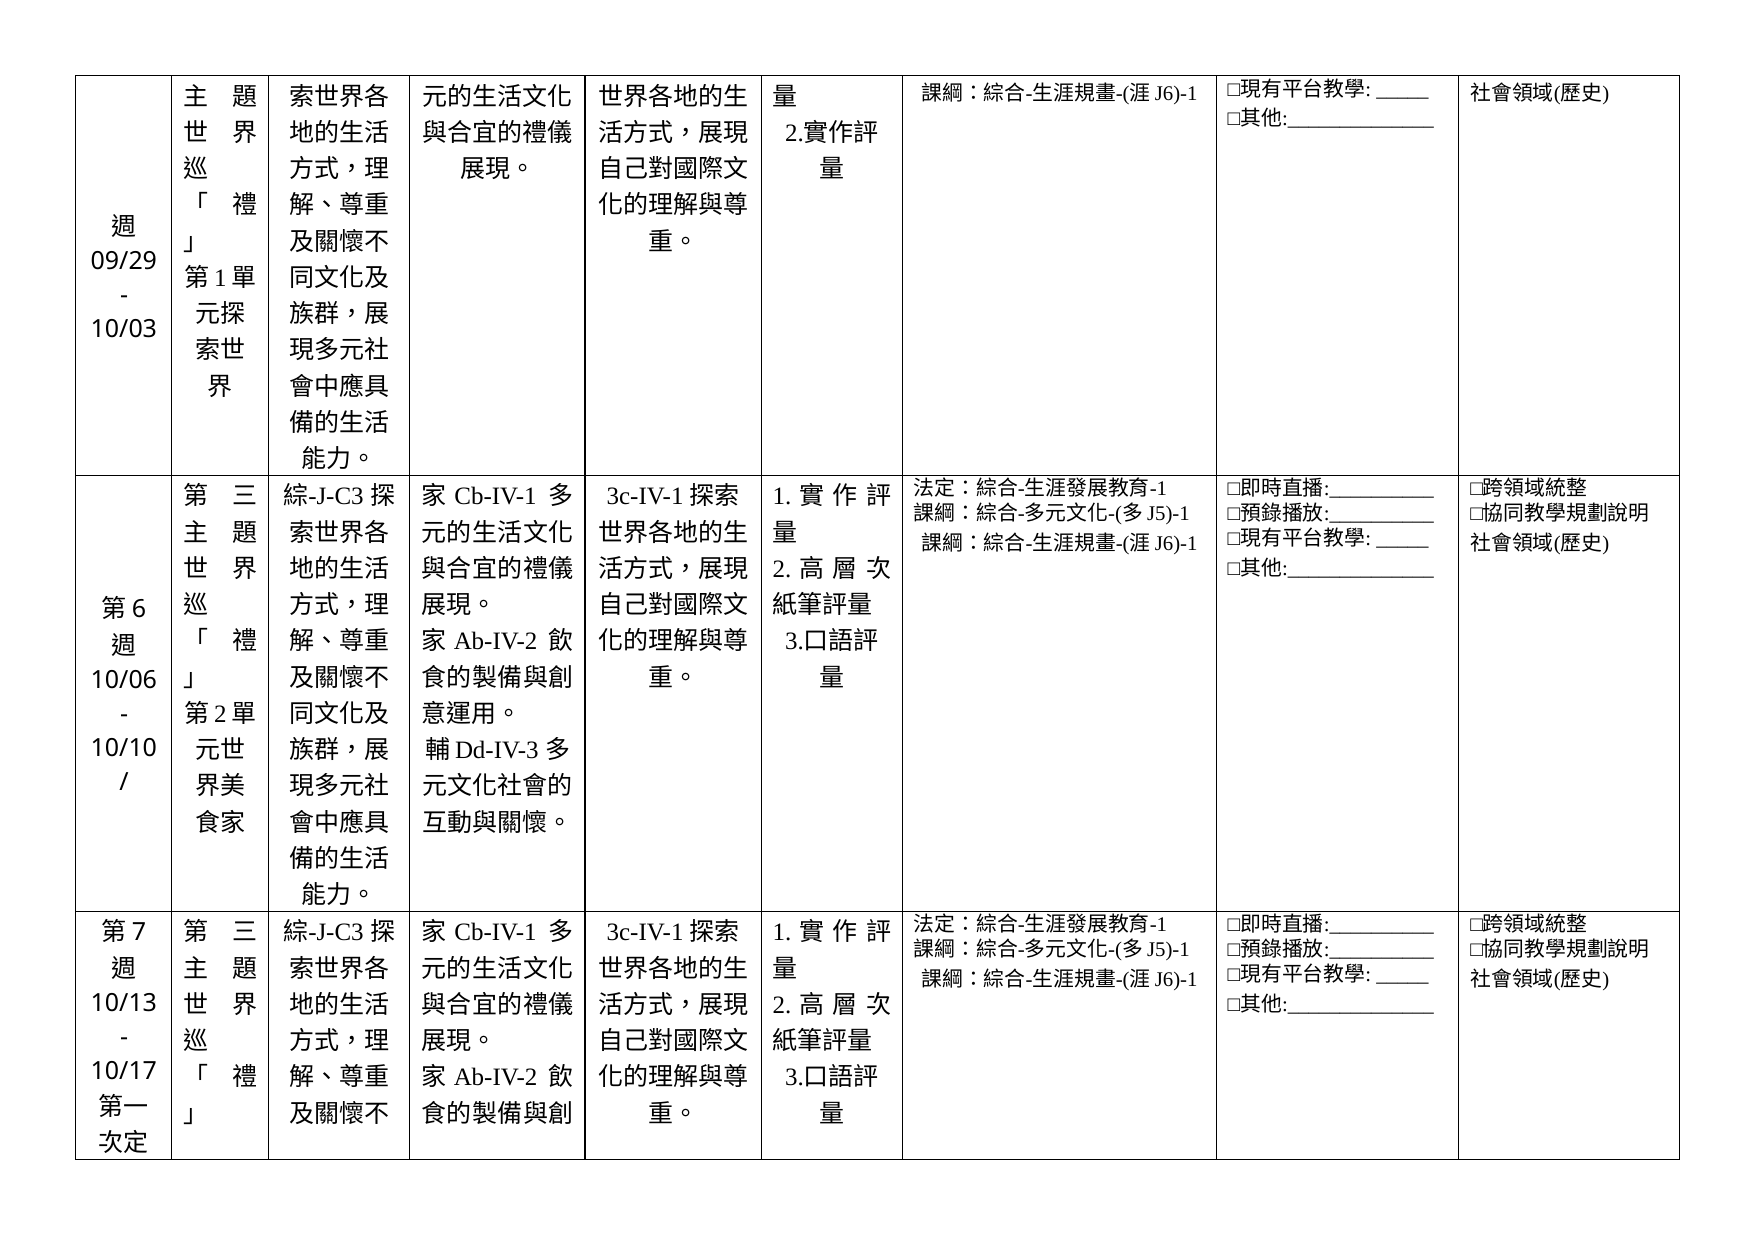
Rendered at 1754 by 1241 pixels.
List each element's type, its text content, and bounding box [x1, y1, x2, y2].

table_cell 索世界各地的生活方式，理解、尊重及關懷不同文化及族群，展現多元社會中應具備的生活能力。 [269, 76, 409, 475]
table_cell 3c-IV-1 探索世界各地的生活方式，展現自己對國際文化的理解與尊重。 [586, 912, 761, 1159]
table_cell 家Cb-IV-1 多元的生活文化與合宜的禮儀展現。 家Ab-IV-2 飲食的製備與創意運用。 輔Dd-IV-3 多元文化社會的互動與關懷。 [410, 476, 584, 911]
table_cell 第三主題世界巡「禮」 [172, 912, 268, 1159]
table_cell □即時直播:__________ □預錄播放:__________ □現有平台教學: _____ □其他:______________ [1217, 912, 1458, 1159]
table_cell 法定：綜合-生涯發展教育-1 課綱：綜合-多元文化-(多J5)-1 課綱：綜合-生涯規畫-(涯J6)-1 [903, 912, 1216, 1159]
table_cell 1.實作評量 2.高層次紙筆評量 3.口語評量 [762, 476, 902, 911]
table_cell 綜-J-C3 探索世界各地的生活方式，理解、尊重及關懷不同文化及族群，展現多元社會中應具備的生活能力。 [269, 476, 409, 911]
table_cell 家Cb-IV-1 多元的生活文化與合宜的禮儀展現。 家Ab-IV-2 飲食的製備與創 [410, 912, 584, 1159]
table_cell 元的生活文化與合宜的禮儀展現。 [410, 76, 584, 475]
table_cell 綜-J-C3 探索世界各地的生活方式，理解、尊重及關懷不 [269, 912, 409, 1159]
table_cell □跨領域統整 □協同教學規劃說明 社會領域(歷史) [1459, 912, 1679, 1159]
table_cell 課綱：綜合-生涯規畫-(涯J6)-1 [903, 76, 1216, 475]
table_cell 1.實作評量 2.高層次紙筆評量 3.口語評量 [762, 912, 902, 1159]
table_cell 主題世界巡「禮」 第1單元探索世界 [172, 76, 268, 475]
table_cell 週 09/29-10/03 [76, 76, 171, 475]
table_cell 第三主題世界巡「禮」 第2單元世界美食家 [172, 476, 268, 911]
table_cell □現有平台教學: _____ □其他:______________ [1217, 76, 1458, 475]
table_cell 社會領域(歷史) [1459, 76, 1679, 475]
table_cell 量 2.實作評量 [762, 76, 902, 475]
table_cell 世界各地的生活方式，展現自己對國際文化的理解與尊重。 [586, 76, 761, 475]
table_cell 法定：綜合-生涯發展教育-1 課綱：綜合-多元文化-(多J5)-1 課綱：綜合-生涯規畫-(涯J6)-1 [903, 476, 1216, 911]
table_cell 3c-IV-1 探索世界各地的生活方式，展現自己對國際文化的理解與尊重。 [586, 476, 761, 911]
table_cell □跨領域統整 □協同教學規劃說明 社會領域(歷史) [1459, 476, 1679, 911]
table_cell 第7週 10/13-10/17 第一次定 [76, 912, 171, 1159]
table_cell 第6週 10/06-10/10/ [76, 476, 171, 911]
table_cell □即時直播:__________ □預錄播放:__________ □現有平台教學: _____ □其他:______________ [1217, 476, 1458, 911]
